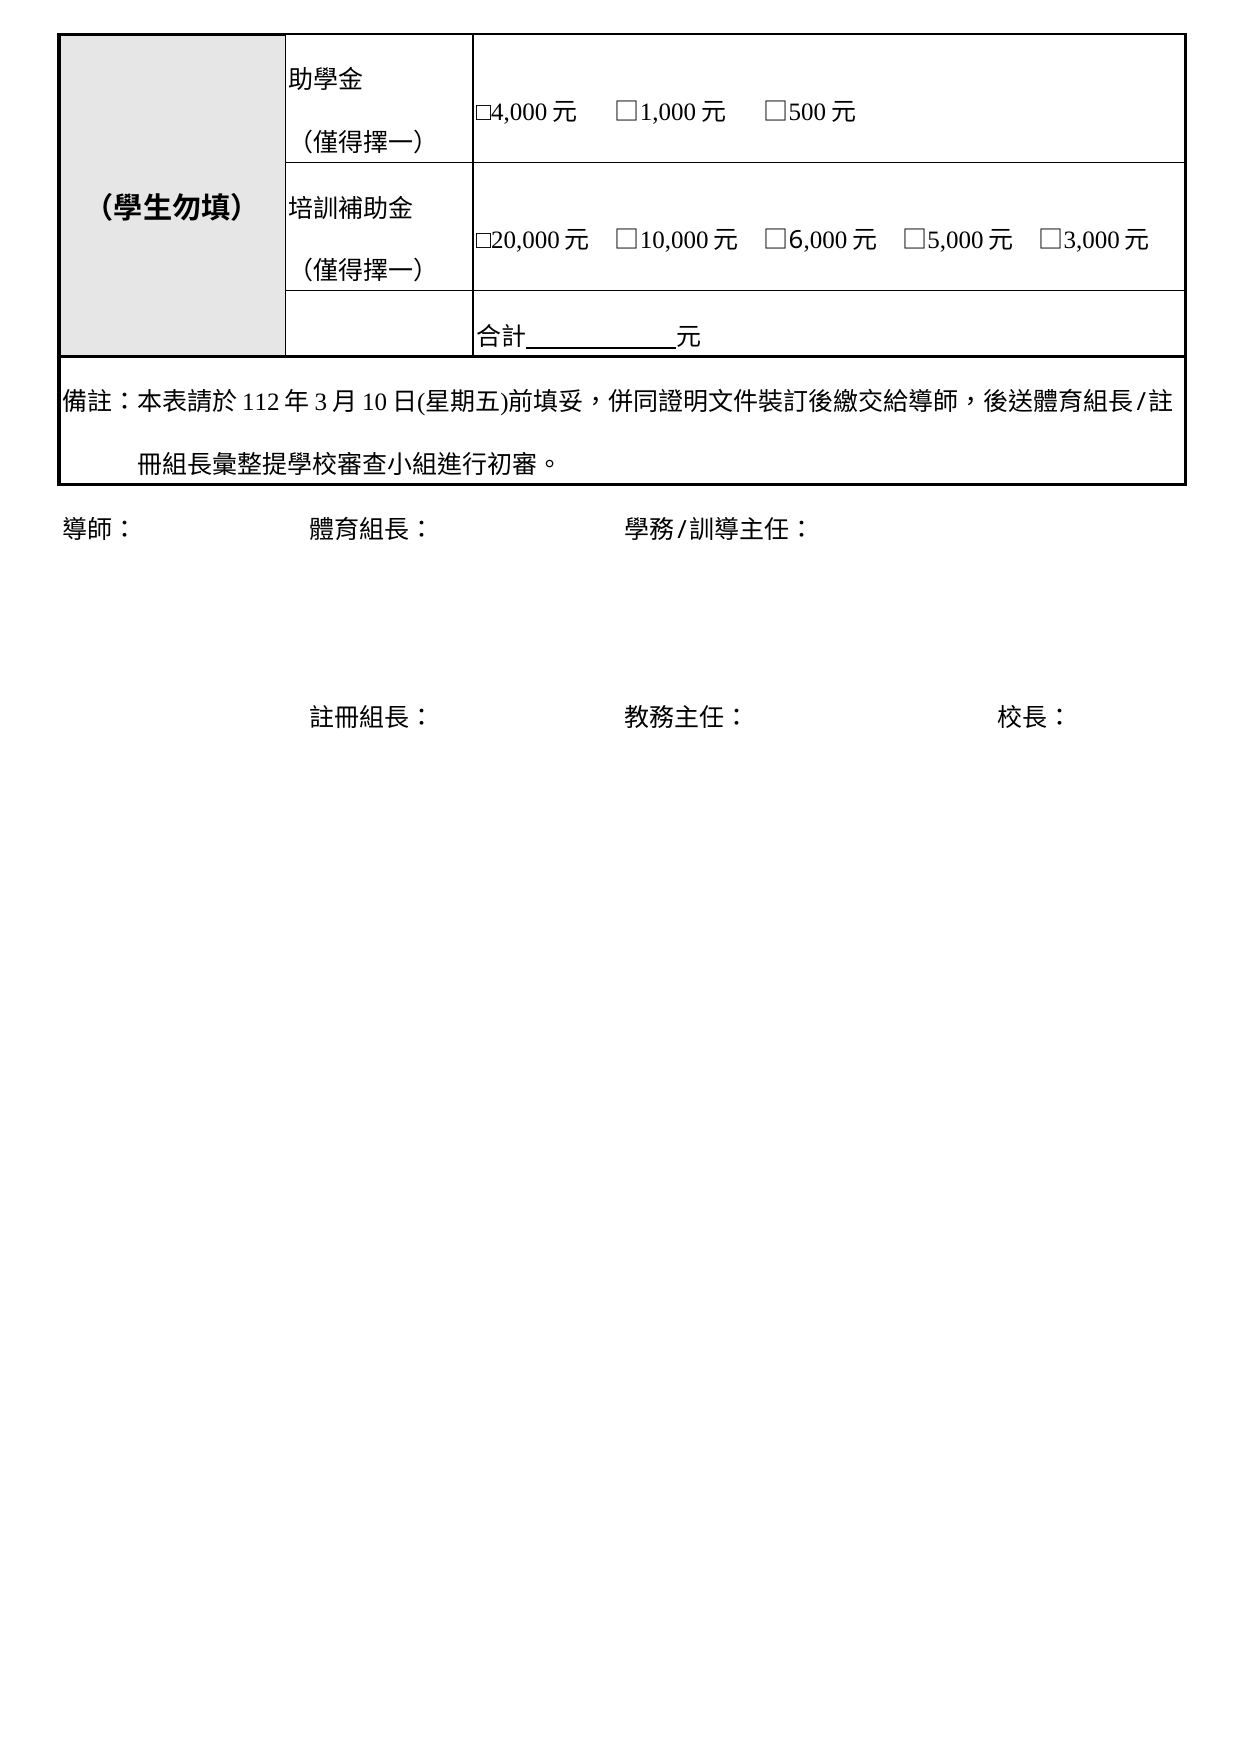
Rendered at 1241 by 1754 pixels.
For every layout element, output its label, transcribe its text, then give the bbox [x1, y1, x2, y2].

table_cell □20,000元 □10,000元 □6,000元 □5,000元 □3,000元 [474, 163, 1184, 289]
table_cell （學生勿填） [61, 36, 285, 355]
table_cell 學務/訓導主任： 教務主任： [621, 486, 994, 736]
table_cell 導師： [59, 486, 155, 736]
table_cell 體育組長： 註冊組長： [306, 486, 621, 736]
table_cell [155, 486, 306, 736]
table_cell 備註：本表請於112年3月10日(星期五)前填妥，併同證明文件裝訂後繳交給導師，後送體育組長/註冊組長彙整提學校審查小組進行初審。 [61, 358, 1184, 483]
table_cell [286, 291, 472, 355]
table_cell □4,000元 □1,000元 □500元 [474, 35, 1184, 161]
table_cell 校長： [994, 486, 1185, 736]
table_cell 培訓補助金 （僅得擇一） [286, 163, 472, 289]
table_cell 助學金 （僅得擇一） [286, 35, 472, 161]
table_cell 合計 元 [474, 291, 1184, 355]
